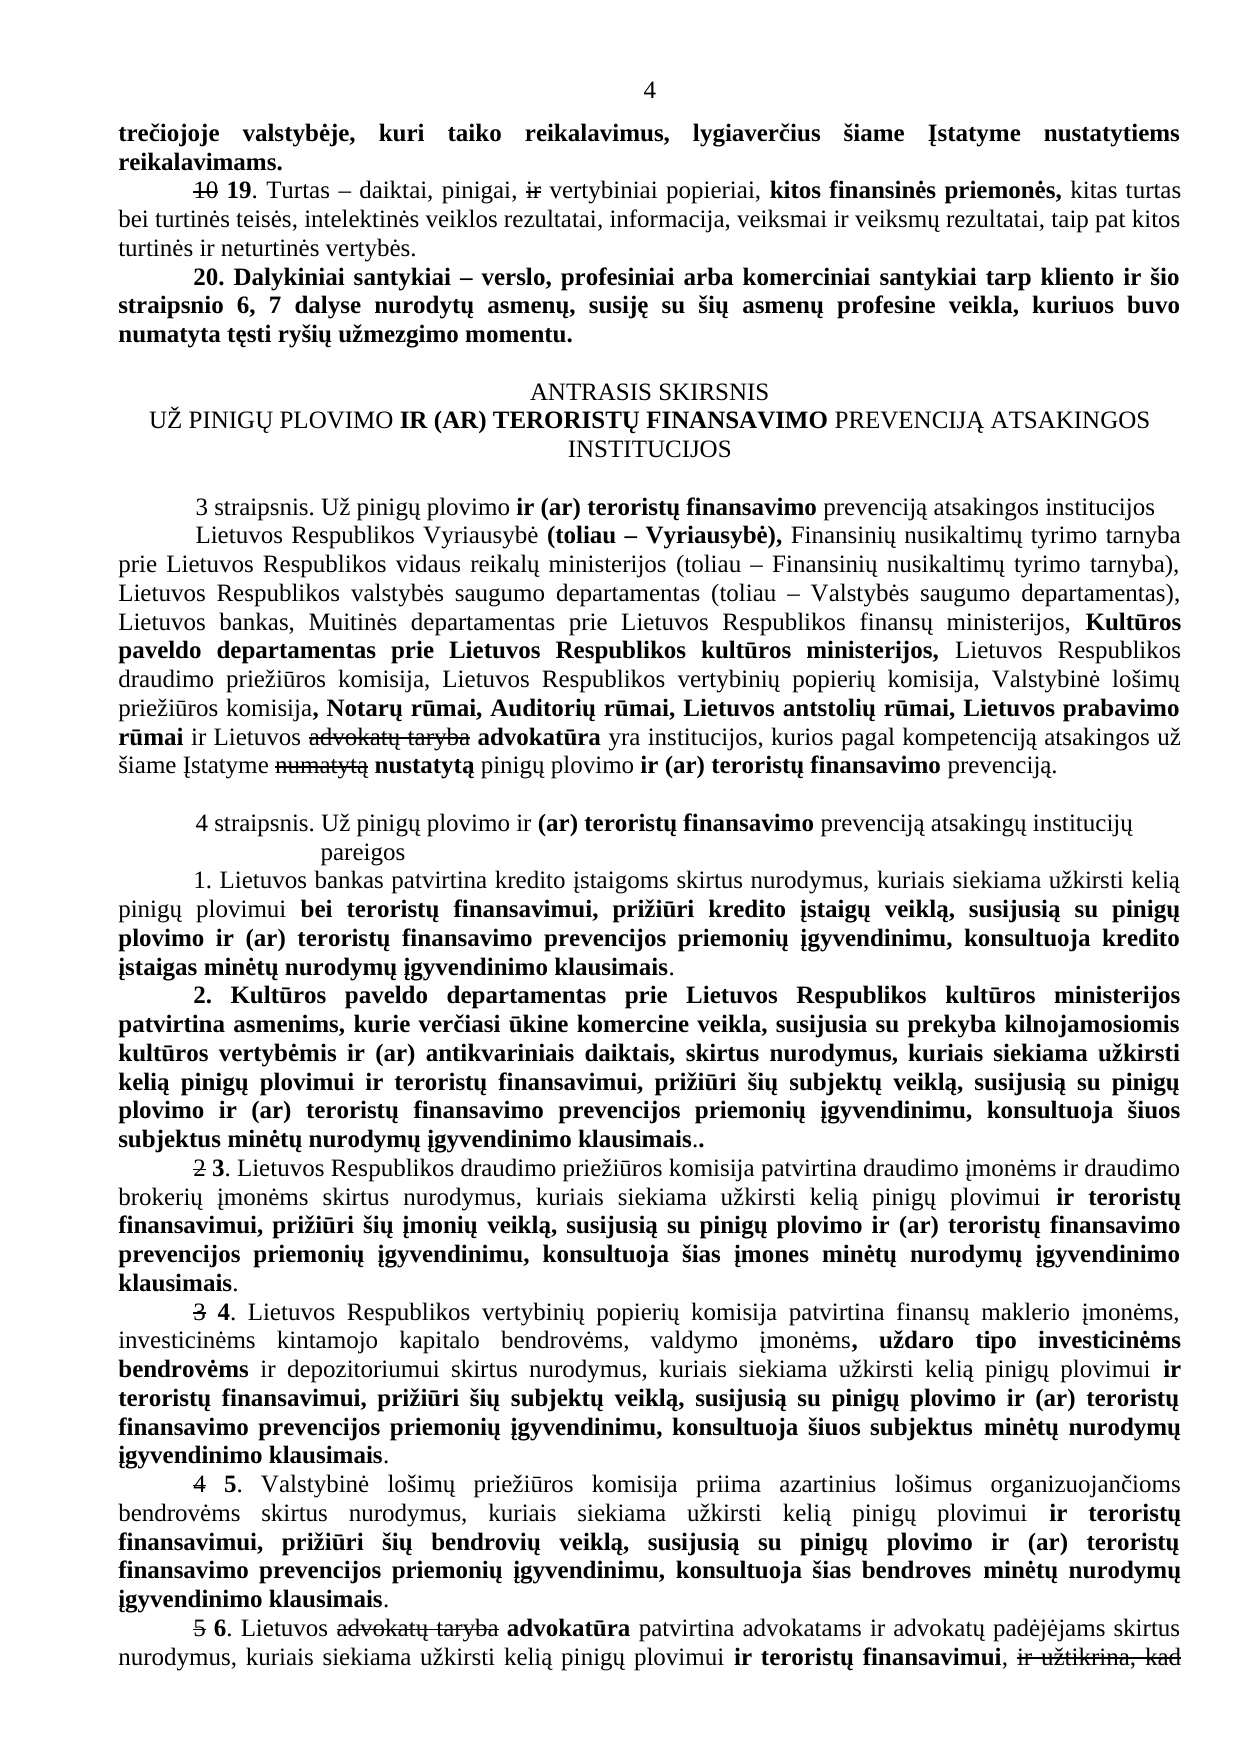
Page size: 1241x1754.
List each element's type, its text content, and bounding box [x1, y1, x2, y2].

text 10 19. Turtas – daiktai, pinigai, ir vertybiniai popieriai, kitos finansinės priemonės, kitas turtas bei turtinės teisės, intelektinės veiklos rezultatai, informacija, veiksmai ir veiksmų rezultatai, taip pat kitos turtinės ir neturtinės vertybės. [118, 176, 1181, 262]
text 4 5. Valstybinė lošimų priežiūros komisija priima azartinius lošimus organizuojančioms bendrovėms skirtus nurodymus, kuriais siekiama užkirsti kelią pinigų plovimui ir teroristų finansavimui, prižiūri šių bendrovių veiklą, susijusią su pinigų plovimo ir (ar) teroristų finansavimo prevencijos priemonių įgyvendinimu, konsultuoja šias bendroves minėtų nurodymų įgyvendinimo klausimais. [118, 1469, 1181, 1613]
text 20. Dalykiniai santykiai – verslo, profesiniai arba komerciniai santykiai tarp kliento ir šio straipsnio 6, 7 dalyse nurodytų asmenų, susiję su šių asmenų profesine veikla, kuriuos buvo numatyta tęsti ryšių užmezgimo momentu. [118, 262, 1181, 348]
text ANTRASIS SKIRSNIS [118, 377, 1181, 406]
text 4 straipsnis. Už pinigų plovimo ir (ar) teroristų finansavimo prevenciją atsakingų institucijų [118, 808, 1181, 837]
text 3 straipsnis. Už pinigų plovimo ir (ar) teroristų finansavimo prevenciją atsakingos institucijos [118, 492, 1181, 521]
text 5 6. Lietuvos advokatų taryba advokatūra patvirtina advokatams ir advokatų padėjėjams skirtus nurodymus, kuriais siekiama užkirsti kelią pinigų plovimui ir teroristų finansavimui, ir užtikrina, kad advokatai ir jų padėjėjai būtų tinkamai pasirengę bei susipažinę su pinigų plovimo prevencijos priemonėmis, nurodytomis šiame Įstatyme ir kituose teisės aktuose, prižiūri advokatų ir advokatų padėjėjų veiklą, susijusią su pinigų plovimo ir (ar) teroristų finansavimo prevencijos priemonių įgyvendinimu, konsultuoja advokatus ir advokatų padėjėjus minėtų nurodymų įgyvendinimo klausimais. [118, 1613, 1181, 1671]
text 1. Lietuvos bankas patvirtina kredito įstaigoms skirtus nurodymus, kuriais siekiama užkirsti kelią pinigų plovimui bei teroristų finansavimui, prižiūri kredito įstaigų veiklą, susijusią su pinigų plovimo ir (ar) teroristų finansavimo prevencijos priemonių įgyvendinimu, konsultuoja kredito įstaigas minėtų nurodymų įgyvendinimo klausimais. [118, 866, 1181, 981]
text pareigos [118, 837, 1181, 866]
text 2 3. Lietuvos Respublikos draudimo priežiūros komisija patvirtina draudimo įmonėms ir draudimo brokerių įmonėms skirtus nurodymus, kuriais siekiama užkirsti kelią pinigų plovimui ir teroristų finansavimui, prižiūri šių įmonių veiklą, susijusią su pinigų plovimo ir (ar) teroristų finansavimo prevencijos priemonių įgyvendinimu, konsultuoja šias įmones minėtų nurodymų įgyvendinimo klausimais. [118, 1153, 1181, 1297]
text trečiojoje valstybėje, kuri taiko reikalavimus, lygiaverčius šiame Įstatyme nustatytiems reikalavimams. [118, 118, 1181, 176]
text UŽ PINIGŲ PLOVIMO IR (ar) TERORISTŲ FINANSAVIMO PREVENCIJĄ ATSAKINGOS INSTITUCIJOS [118, 406, 1181, 463]
text 2. Kultūros paveldo departamentas prie Lietuvos Respublikos kultūros ministerijos patvirtina asmenims, kurie verčiasi ūkine komercine veikla, susijusia su prekyba kilnojamosiomis kultūros vertybėmis ir (ar) antikvariniais daiktais, skirtus nurodymus, kuriais siekiama užkirsti kelią pinigų plovimui ir teroristų finansavimui, prižiūri šių subjektų veiklą, susijusią su pinigų plovimo ir (ar) teroristų finansavimo prevencijos priemonių įgyvendinimu, konsultuoja šiuos subjektus minėtų nurodymų įgyvendinimo klausimais.. [118, 981, 1181, 1153]
text Lietuvos Respublikos Vyriausybė (toliau – Vyriausybė), Finansinių nusikaltimų tyrimo tarnyba prie Lietuvos Respublikos vidaus reikalų ministerijos (toliau – Finansinių nusikaltimų tyrimo tarnyba), Lietuvos Respublikos valstybės saugumo departamentas (toliau – Valstybės saugumo departamentas), Lietuvos bankas, Muitinės departamentas prie Lietuvos Respublikos finansų ministerijos, Kultūros paveldo departamentas prie Lietuvos Respublikos kultūros ministerijos, Lietuvos Respublikos draudimo priežiūros komisija, Lietuvos Respublikos vertybinių popierių komisija, Valstybinė lošimų priežiūros komisija, Notarų rūmai, Auditorių rūmai, Lietuvos antstolių rūmai, Lietuvos prabavimo rūmai ir Lietuvos advokatų taryba advokatūra yra institucijos, kurios pagal kompetenciją atsakingos už šiame Įstatyme numatytą nustatytą pinigų plovimo ir (ar) teroristų finansavimo prevenciją. [118, 521, 1181, 779]
text 3 4. Lietuvos Respublikos vertybinių popierių komisija patvirtina finansų maklerio įmonėms, investicinėms kintamojo kapitalo bendrovėms, valdymo įmonėms, uždaro tipo investicinėms bendrovėms ir depozitoriumui skirtus nurodymus, kuriais siekiama užkirsti kelią pinigų plovimui ir teroristų finansavimui, prižiūri šių subjektų veiklą, susijusią su pinigų plovimo ir (ar) teroristų finansavimo prevencijos priemonių įgyvendinimu, konsultuoja šiuos subjektus minėtų nurodymų įgyvendinimo klausimais. [118, 1297, 1181, 1469]
